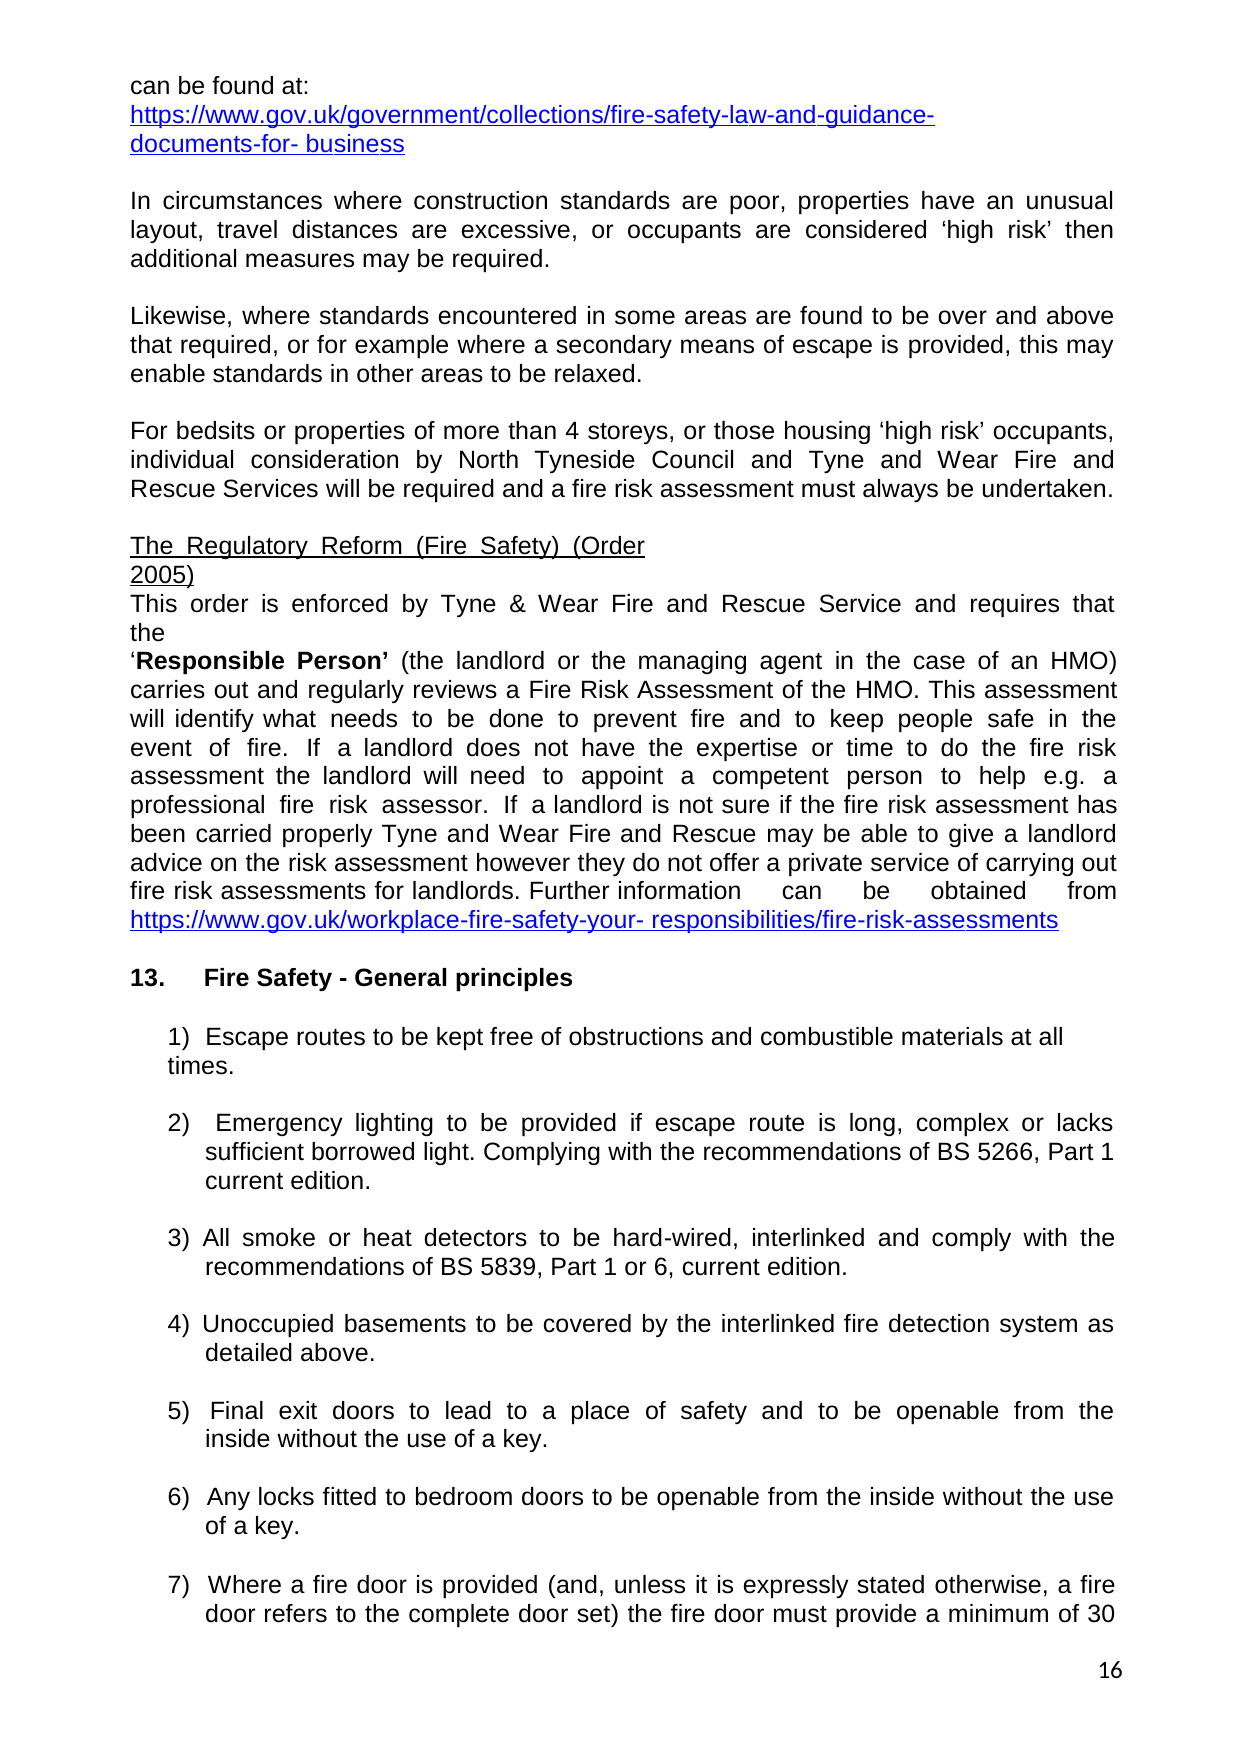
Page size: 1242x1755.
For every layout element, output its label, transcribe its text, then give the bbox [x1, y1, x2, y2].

text ‘Responsible Person’ (the landlord or the managing agent in the case of an HMO) carries out and regularly reviews a Fire Risk Assessment of the HMO. This assessment will identify what needs to be done to prevent fire and to keep people safe in the event of fire. If a landlord does not have the expertise or time to do the fire risk assessment the landlord will need to appoint a competent person to help e.g. a professional fire risk assessor. If a landlord is not sure if the fire risk assessment has been carried properly Tyne and Wear Fire and Rescue may be able to give a landlord advice on the risk assessment however they do not offer a private service of carrying out fire risk assessments for landlords. Further information can be obtained from https://www.gov.uk/workplace-fire-safety-your- responsibilities/fire-risk-assessments [130, 646, 1117, 934]
text 7) Where a fire door is provided (and, unless it is expressly stated otherwise, a fire door refers to the complete door set) the fire door must provide a minimum of 30 [167, 1571, 1115, 1628]
text 6) Any locks fitted to bedroom doors to be openable from the inside without the use of a key. [167, 1482, 1114, 1539]
text 2005) [130, 558, 645, 589]
text This order is enforced by Tyne & Wear Fire and Rescue Service and requires that the [130, 589, 1115, 646]
text The Regulatory Reform (Fire Safety) (Order [130, 531, 645, 556]
text https://www.gov.uk/government/collections/fire-safety-law-and-guidance-documents-for- business [130, 100, 1059, 158]
text In circumstances where construction standards are poor, properties have an unusual layout, travel distances are excessive, or occupants are considered ‘high risk’ then additional measures may be required. [130, 186, 1114, 273]
text 2) Emergency lighting to be provided if escape route is long, complex or lacks sufficient borrowed light. Complying with the recommendations of BS 5266, Part 1 current edition. [167, 1108, 1114, 1194]
text can be found at: [130, 71, 1124, 100]
text 4) Unoccupied basements to be covered by the interlinked fire detection system as detailed above. [167, 1309, 1114, 1367]
text 5) Final exit doors to lead to a place of safety and to be openable from the inside without the use of a key. [167, 1396, 1114, 1453]
text 13. Fire Safety - General principles [130, 963, 1124, 991]
text For bedsits or properties of more than 4 storeys, or those housing ‘high risk’ occupants, individual consideration by North Tyneside Council and Tyne and Wear Fire and Rescue Services will be required and a fire risk assessment must always be undertaken. [130, 416, 1115, 503]
text 1) Escape routes to be kept free of obstructions and combustible materials at all times. [167, 1022, 1124, 1079]
text 3) All smoke or heat detectors to be hard-wired, interlinked and comply with the recommendations of BS 5839, Part 1 or 6, current edition. [167, 1223, 1115, 1281]
text Likewise, where standards encountered in some areas are found to be over and above that required, or for example where a secondary means of escape is provided, this may enable standards in other areas to be relaxed. [130, 301, 1114, 388]
